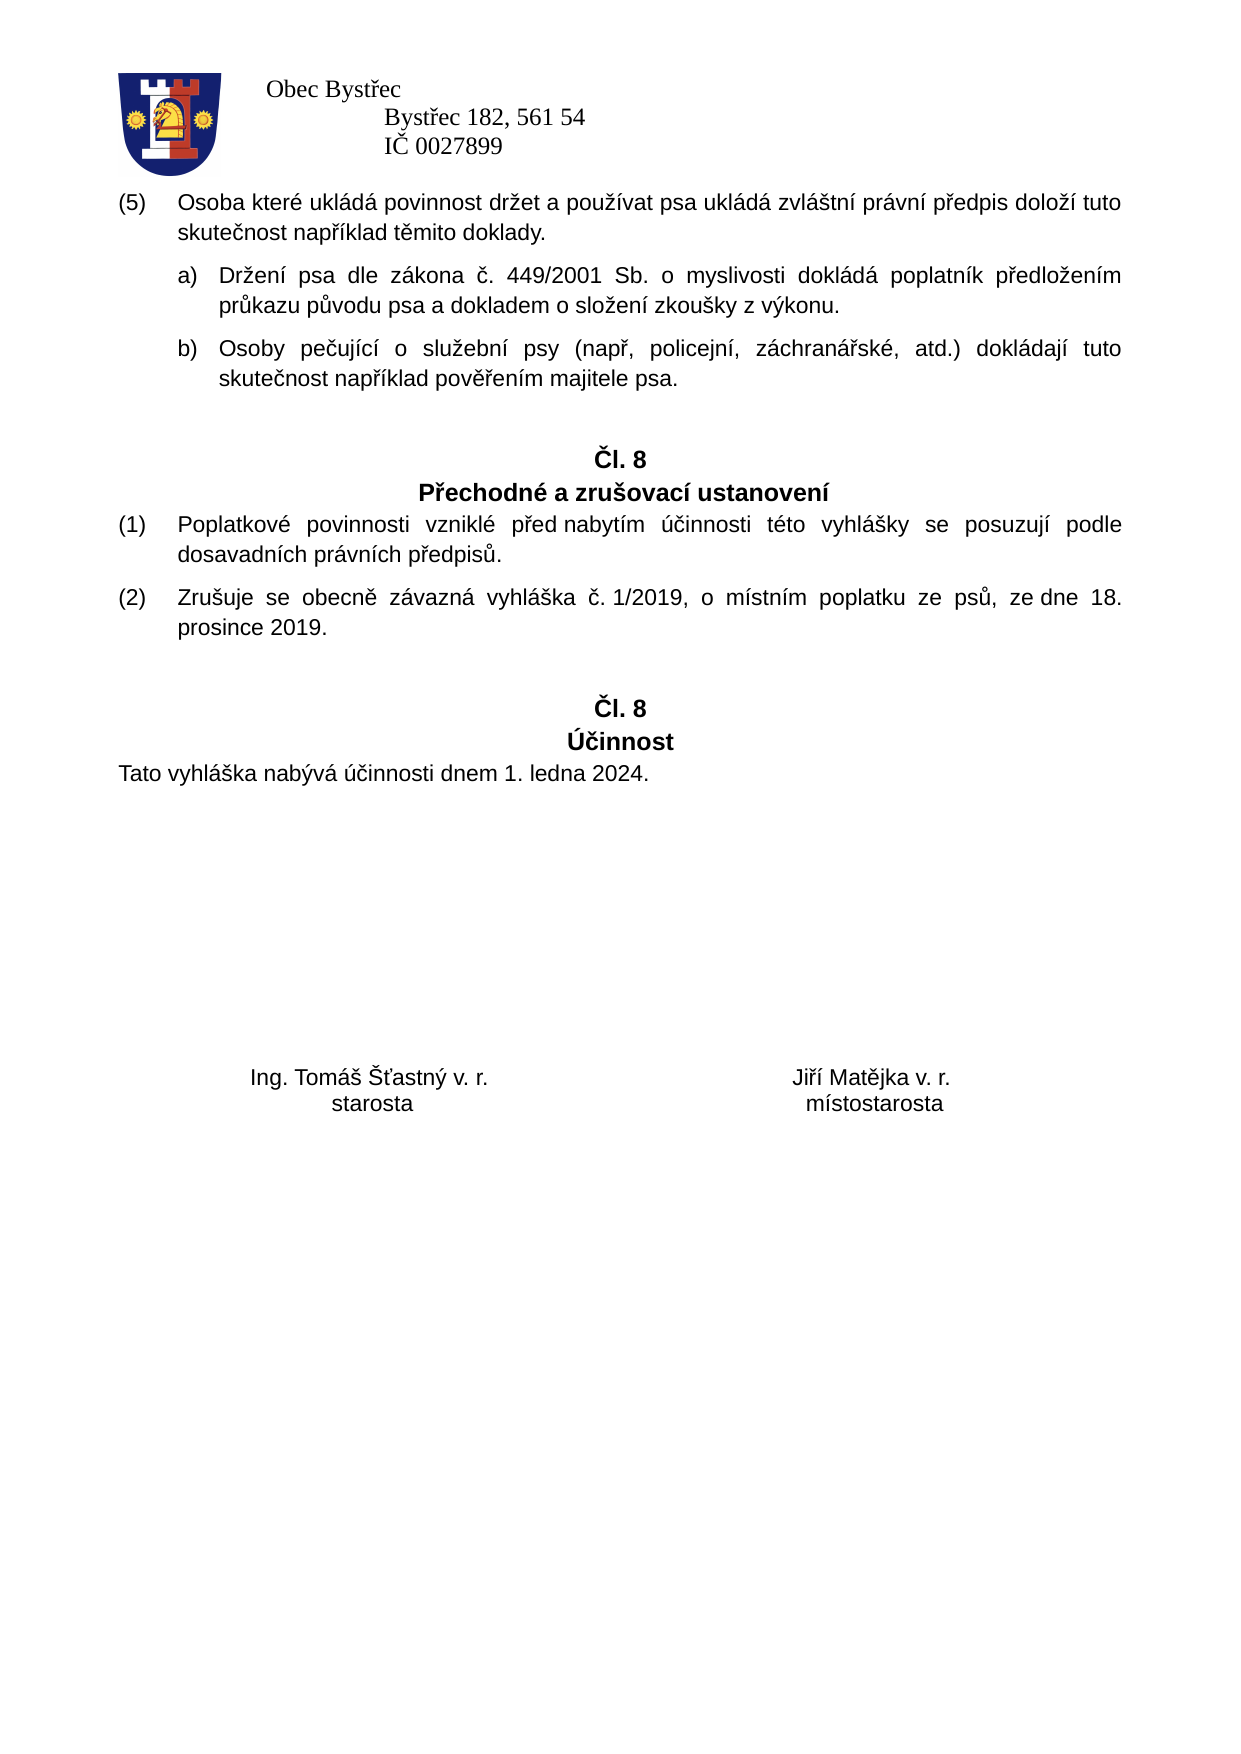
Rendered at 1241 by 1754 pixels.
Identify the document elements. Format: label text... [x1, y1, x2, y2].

text Tato vyhláška nabývá účinnosti dnem 1. ledna 2024. [118, 760, 1122, 787]
list Osoba které ukládá povinnost držet a používat psa ukládá zvláštní právní předpis doloží tuto skutečnost například těmito doklady. [118, 189, 1122, 245]
list Držení psa dle zákona č. 449/2001 Sb. o myslivosti dokládá poplatník předložením průkazu původu psa a dokladem o složení zkoušky z výkonu. [177, 262, 1122, 318]
table_cell [118, 1123, 620, 1241]
table_cell [620, 1123, 1122, 1241]
list Zrušuje se obecně závazná vyhláška č. 1/2019, o místním poplatku ze psů, ze dne 18. prosince 2019. [118, 584, 1122, 641]
list Poplatkové povinnosti vzniklé před nabytím účinnosti této vyhlášky se posuzují podle dosavadních právních předpisů. [118, 511, 1122, 568]
subtitle Čl. 8 Účinnost [118, 694, 1122, 756]
table_header Ing. Tomáš Šťastný v. r. starosta [118, 1004, 620, 1122]
list Osoby pečující o služební psy (např, policejní, záchranářské, atd.) dokládají tuto skutečnost například pověřením majitele psa. [177, 334, 1122, 391]
subtitle Čl. 8 Přechodné a zrušovací ustanovení [118, 445, 1122, 507]
table_header Jiří Matějka v. r. místostarosta [620, 1004, 1122, 1122]
